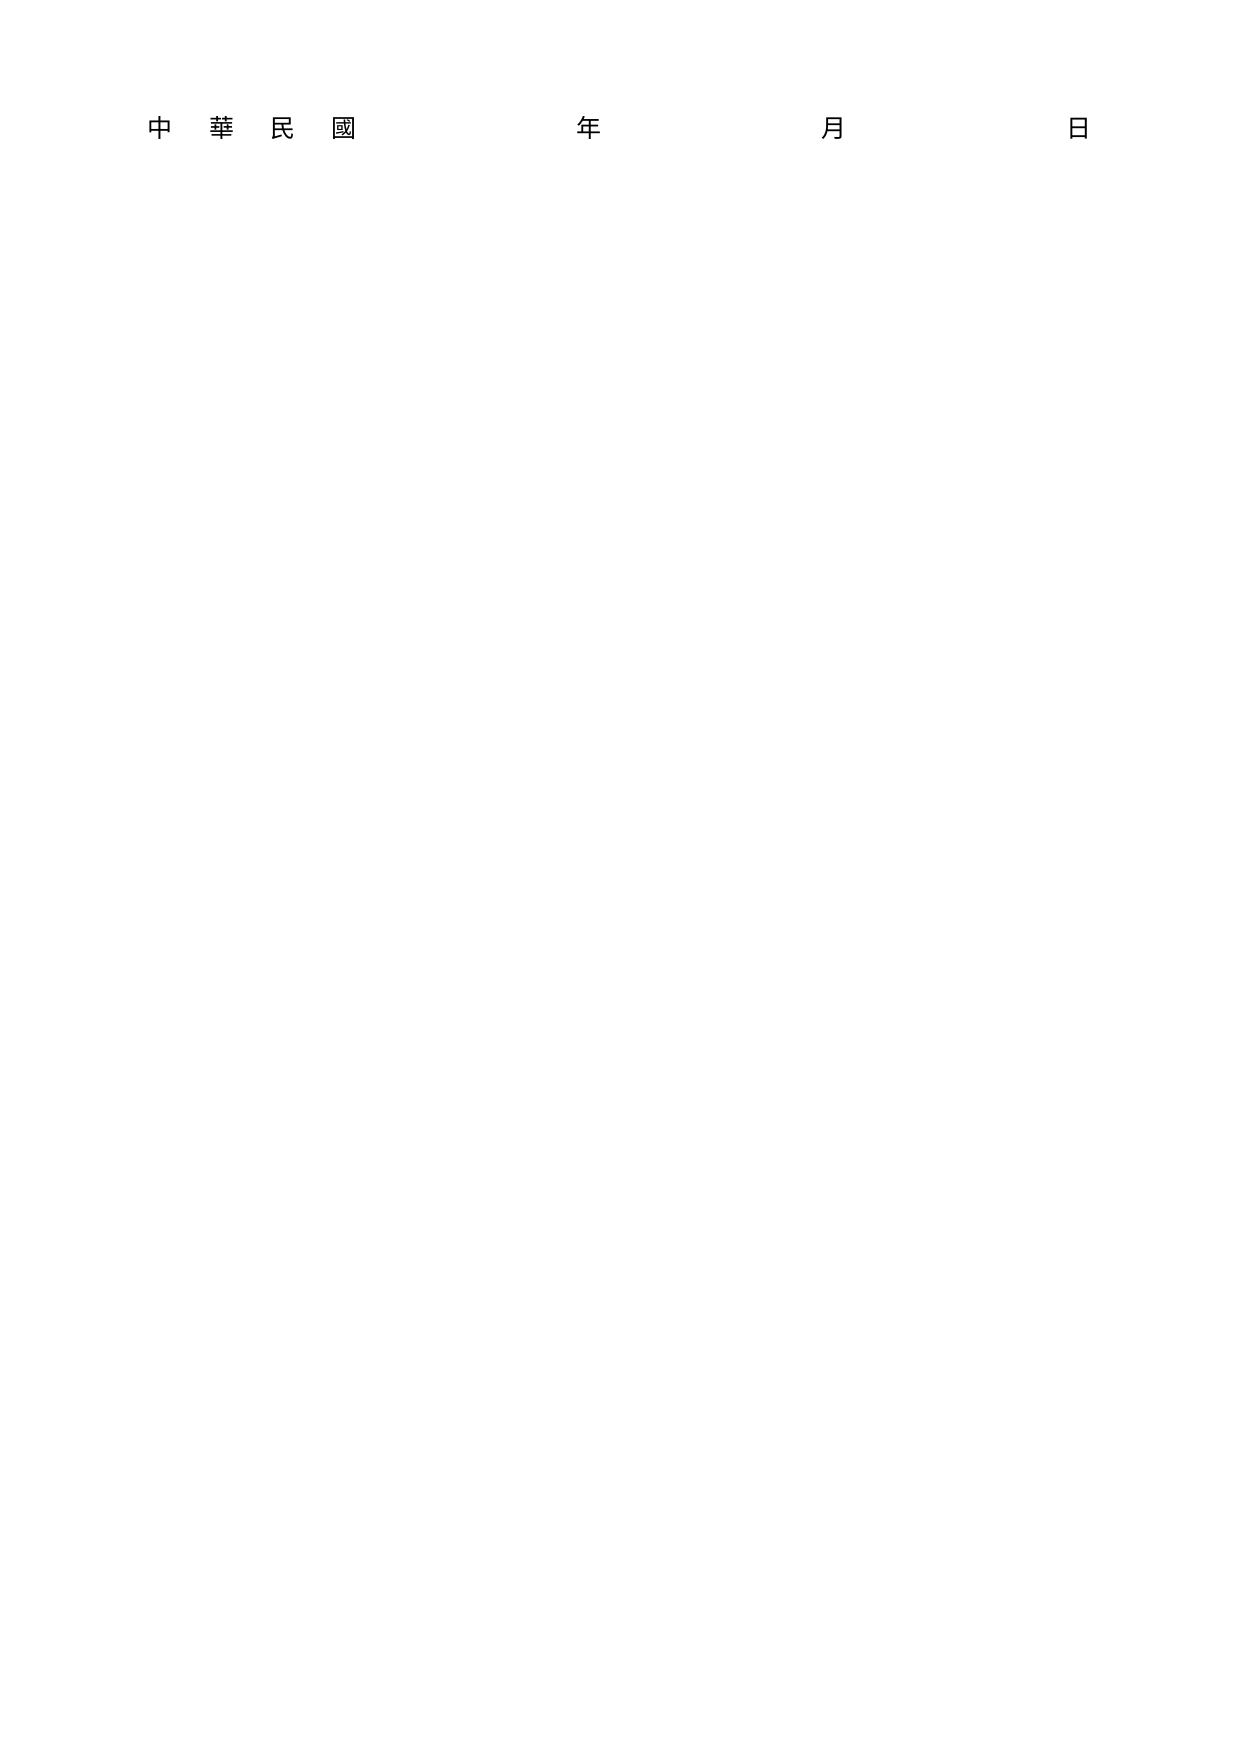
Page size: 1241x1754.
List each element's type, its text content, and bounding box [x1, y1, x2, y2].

text 中華民國 年 月 日 [148, 102, 1092, 151]
